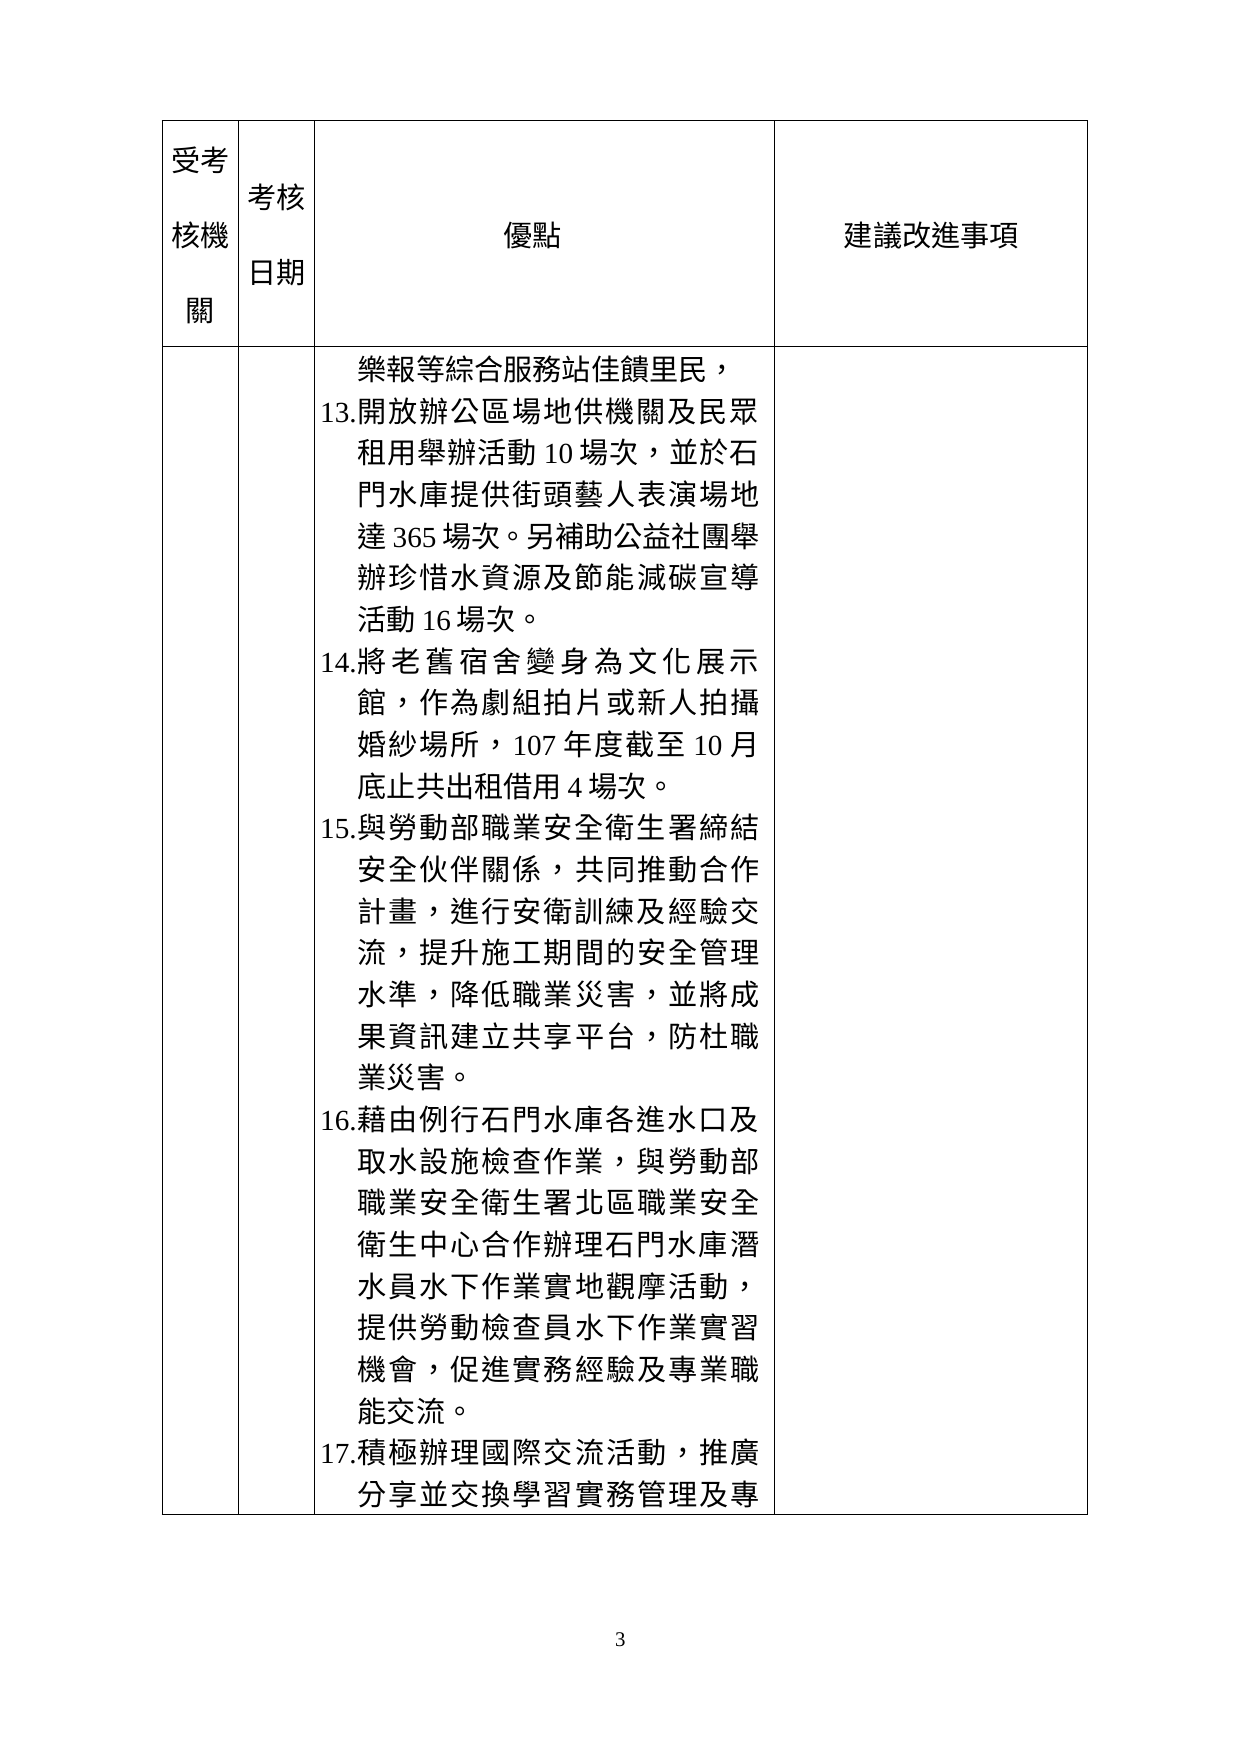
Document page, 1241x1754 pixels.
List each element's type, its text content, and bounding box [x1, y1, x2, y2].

table_header 優點 [315, 121, 774, 346]
table_cell [239, 347, 314, 1514]
table_cell [163, 347, 238, 1514]
table_header 受考核機關 [163, 121, 238, 346]
table_header 考核日期 [239, 121, 314, 346]
table_cell [775, 347, 1087, 1514]
table_header 建議改進事項 [775, 121, 1087, 346]
table_cell 大幅度更新全球資訊網，首頁增加北區重要五大水庫年蓄水歷線，包括5年平均、前1年及當年之歷線資料，以動態圖表即時呈現，增加民眾對於水情之了解，進而達成宣導節約用水觀念。 全球資訊網首頁增加採購及標租售專區，內容與政府採購網同步介接，增加資訊公開並方便民眾查閱。 全球資訊網首頁設置便民服務、主動公開資訊專區，整合各項申請服務，包括場地租借、預約解說及參訪申請等，方便民眾使用。 可以線上預約申請石門水庫及寶二水庫之解說，107年度截至10月底有31次線上申請，2,049人次參訪，嘉惠民眾。 全球資訊網影音及環景專區，107年度線上有30件相關影片，並提供石門水庫360度環景功能，讓民眾有感政府積極作為。 全網站符合RWD，因應不同的載具設備，都能輕鬆瀏覽網站內容。 全球資訊網全面提升無障礙網頁標章等級至AA等級，已通過機器檢測，並於107年11月6日申請認證作業中。 針對各項申辦案件申辦依據、流程及標準等，輔以懶人包圖文簡報說明，讓民眾更易了解使用。 為提升同仁專業服務能力，辦理水庫安全維護檢查等相關業務訓練講習，107年度截至10月底計辦理26場次，參與人數有848人。 延聘講師培訓同仁取得專業證照提升專業職能，如自行辦理「營造業丙種職業安全衛生業務主管」專班等。 於局本部入口處外牆設置濕、溫度、紫外線及空氣品質指標等環境監測系統，使同仁及民眾可掌握即時環境資訊。 活化舊有宿舍利用，做為桃園市龍潭區佳安里辦公處設置關懷服務據點，提供保育宣導、環保團購、樂桃資源回收及長壽俱樂報等綜合服務站佳饋里民， 開放辦公區場地供機關及民眾租用舉辦活動10場次，並於石門水庫提供街頭藝人表演場地達365場次。另補助公益社團舉辦珍惜水資源及節能減碳宣導活動16場次。 將老舊宿舍變身為文化展示館，作為劇組拍片或新人拍攝婚紗場所，107年度截至10月底止共出租借用4場次。 與勞動部職業安全衛生署締結安全伙伴關係，共同推動合作計畫，進行安衛訓練及經驗交流，提升施工期間的安全管理水準，降低職業災害，並將成果資訊建立共享平台，防杜職業災害。 藉由例行石門水庫各進水口及取水設施檢查作業，與勞動部職業安全衛生署北區職業安全衛生中心合作辦理石門水庫潛水員水下作業實地觀摩活動，提供勞動檢查員水下作業實習機會，促進實務經驗及專業職能交流。 積極辦理國際交流活動，推廣分享並交換學習實務管理及專業智識經驗。 推廣環境教育，提升民眾珍惜水資源意識，107年度截至10月底石門水庫共辦理35場次，計2,750人次參與，並結合珍水志工人力，提供62場次團體導覽解說。 定期巡視檢查維護服務設施合宜性，列管民眾反映意見並指派專人處理，且據以改善園區設施設備。 與保七警察隊合作於局本部、石管中心及寶管中心設置鐵馬驛站，提供即時服務並維護民眾安全。 針對磺溪水系偏鄉地區，主動通知各水權承辦人及各水權申請人，直接到當地公所辦理宣導會，說明相關規定及辦理流程。 積極進行水源跨區調度、農業灌溉管理及總量管制等措施，順利完成一、二期稻作供灌，民生及工業用水正常，達穩定供水目標；同時利用上游段清淤、庫區抽泥、沉澱池清運及水力排砂等方式加強清淤，減緩水庫淤積速度並增加蓄水空間。 於寶二水庫發展北臺灣第一座水庫太陽能綠能發電並規劃建置太陽能教育園區。 辦理石門水庫、寶山第二水庫及隆恩堰攝影比賽，吸引民眾親近水領略水庫之美。 規劃充實石門水庫遊客服務中心(依山閣)功能，包括介紹水文化資產、石門水庫建設文物主題展示，及水利設施數位模型等，提供寓教於樂的多元化休憩活動。 [315, 347, 774, 1514]
